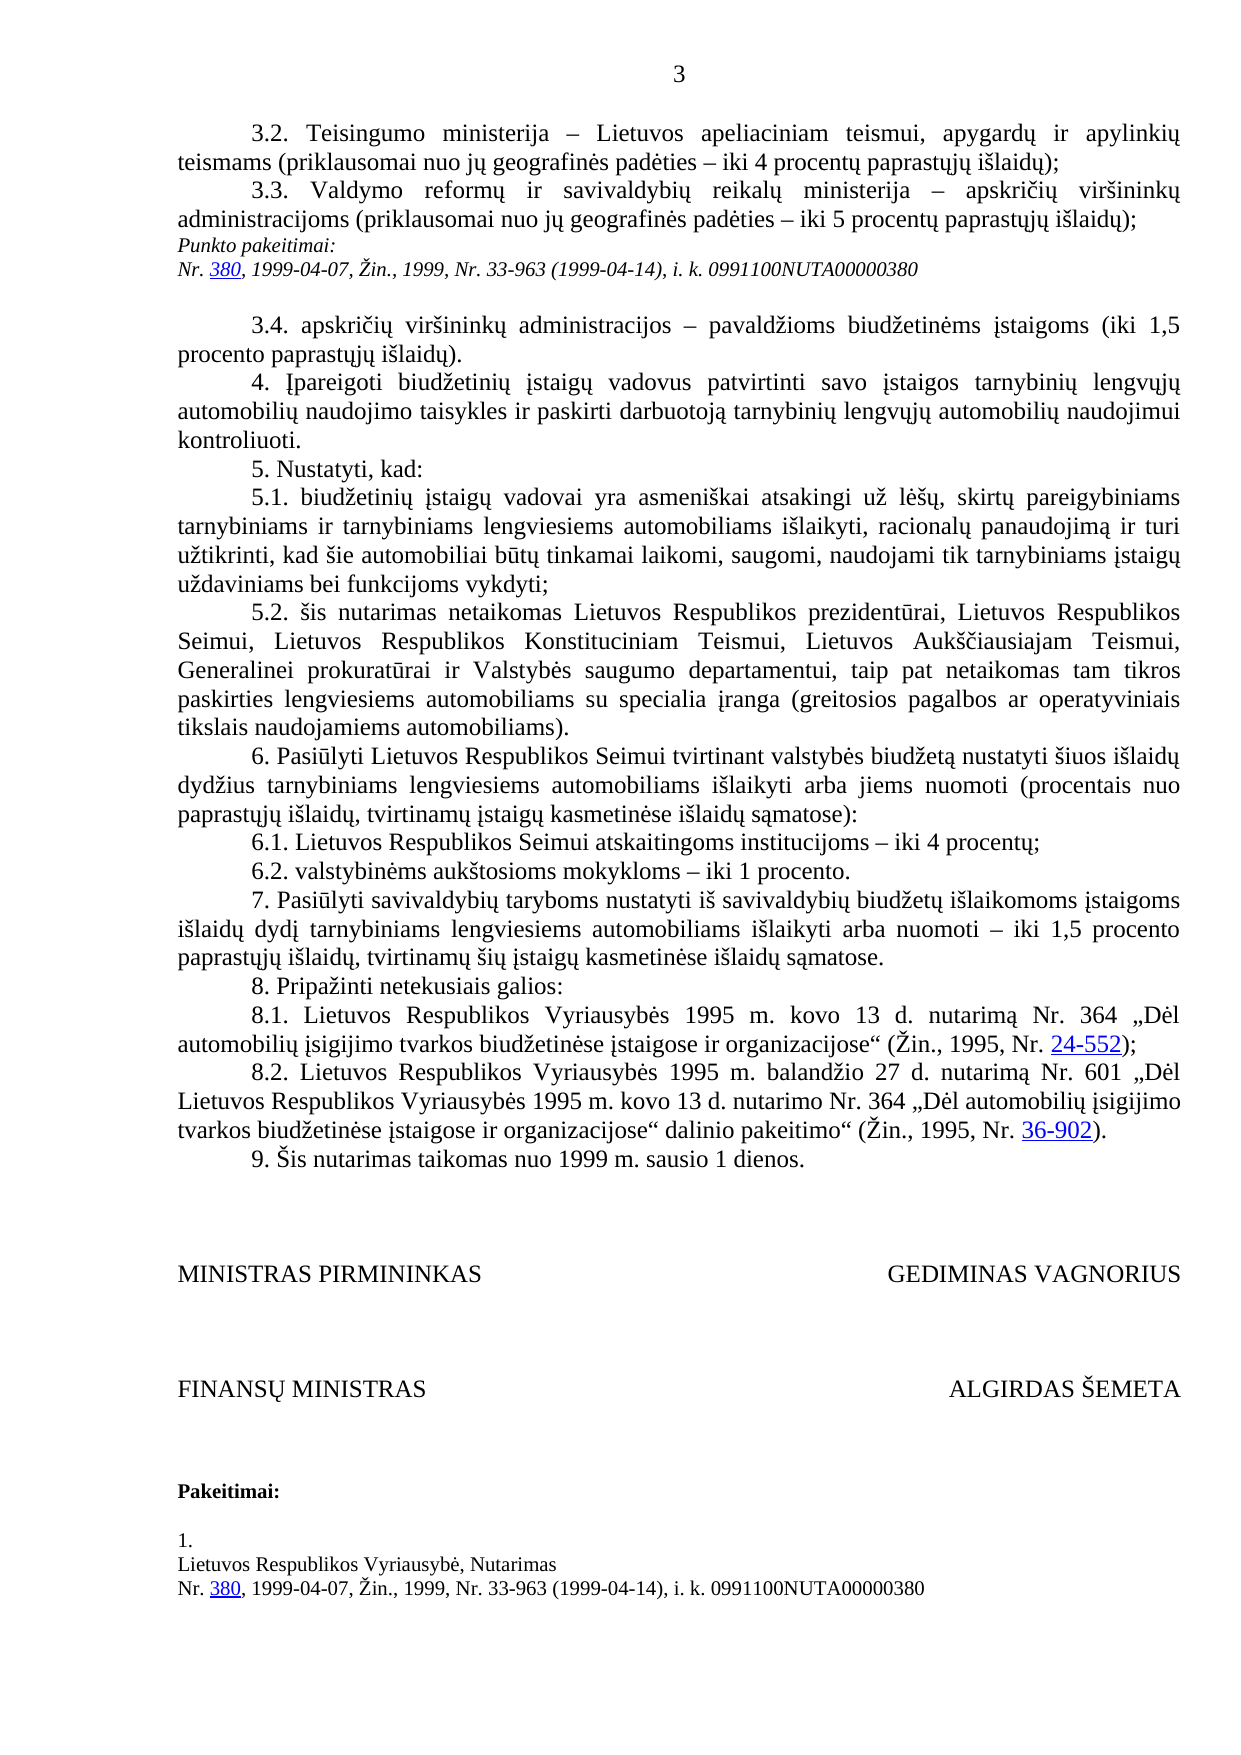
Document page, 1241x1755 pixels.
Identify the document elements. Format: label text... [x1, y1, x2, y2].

text 9. Šis nutarimas taikomas nuo 1999 m. sausio 1 dienos. [177, 1144, 1181, 1172]
text 3.2. Teisingumo ministerija – Lietuvos apeliaciniam teismui, apygardų ir apylinkių teismams (priklausomai nuo jų geografinės padėties – iki 4 procentų paprastųjų išlaidų); [177, 118, 1181, 176]
text Nr. 380, 1999-04-07, Žin., 1999, Nr. 33-963 (1999-04-14), i. k. 0991100NUTA00000380 [177, 257, 1181, 281]
text MINISTRAS PIRMININKAS GEDIMINAS VAGNORIUS [177, 1259, 1181, 1287]
text 8.2. Lietuvos Respublikos Vyriausybės 1995 m. balandžio 27 d. nutarimą Nr. 601 „Dėl Lietuvos Respublikos Vyriausybės 1995 m. kovo 13 d. nutarimo Nr. 364 „Dėl automobilių įsigijimo tvarkos biudžetinėse įstaigose ir organizacijose“ dalinio pakeitimo“ (Žin., 1995, Nr. 36-902). [177, 1057, 1181, 1144]
text 3.4. apskričių viršininkų administracijos – pavaldžioms biudžetinėms įstaigoms (iki 1,5 procento paprastųjų išlaidų). [177, 310, 1181, 367]
text 5.1. biudžetinių įstaigų vadovai yra asmeniškai atsakingi už lėšų, skirtų pareigybiniams tarnybiniams ir tarnybiniams lengviesiems automobiliams išlaikyti, racionalų panaudojimą ir turi užtikrinti, kad šie automobiliai būtų tinkamai laikomi, saugomi, naudojami tik tarnybiniams įstaigų uždaviniams bei funkcijoms vykdyti; [177, 482, 1181, 597]
text 8. Pripažinti netekusiais galios: [177, 971, 1181, 1000]
text Lietuvos Respublikos Vyriausybė, Nutarimas [177, 1552, 1181, 1576]
text 6.2. valstybinėms aukštosioms mokykloms – iki 1 procento. [177, 856, 1181, 885]
text 8.1. Lietuvos Respublikos Vyriausybės 1995 m. kovo 13 d. nutarimą Nr. 364 „Dėl automobilių įsigijimo tvarkos biudžetinėse įstaigose ir organizacijose“ (Žin., 1995, Nr. 24-552); [177, 1000, 1181, 1057]
text 7. Pasiūlyti savivaldybių taryboms nustatyti iš savivaldybių biudžetų išlaikomoms įstaigoms išlaidų dydį tarnybiniams lengviesiems automobiliams išlaikyti arba nuomoti – iki 1,5 procento paprastųjų išlaidų, tvirtinamų šių įstaigų kasmetinėse išlaidų sąmatose. [177, 885, 1181, 971]
text 5. Nustatyti, kad: [177, 454, 1181, 482]
text 3.3. Valdymo reformų ir savivaldybių reikalų ministerija – apskričių viršininkų administracijoms (priklausomai nuo jų geografinės padėties – iki 5 procentų paprastųjų išlaidų); [177, 176, 1181, 233]
text FINANSŲ MINISTRAS ALGIRDAS ŠEMETA [177, 1374, 1181, 1402]
text Punkto pakeitimai: [177, 233, 1181, 257]
text Pakeitimai: [177, 1479, 1181, 1503]
text 6. Pasiūlyti Lietuvos Respublikos Seimui tvirtinant valstybės biudžetą nustatyti šiuos išlaidų dydžius tarnybiniams lengviesiems automobiliams išlaikyti arba jiems nuomoti (procentais nuo paprastųjų išlaidų, tvirtinamų įstaigų kasmetinėse išlaidų sąmatose): [177, 741, 1181, 827]
text 1. [177, 1527, 1181, 1552]
text Nr. 380, 1999-04-07, Žin., 1999, Nr. 33-963 (1999-04-14), i. k. 0991100NUTA00000380 [177, 1576, 1181, 1600]
text 4. Įpareigoti biudžetinių įstaigų vadovus patvirtinti savo įstaigos tarnybinių lengvųjų automobilių naudojimo taisykles ir paskirti darbuotoją tarnybinių lengvųjų automobilių naudojimui kontroliuoti. [177, 367, 1181, 454]
text 5.2. šis nutarimas netaikomas Lietuvos Respublikos prezidentūrai, Lietuvos Respublikos Seimui, Lietuvos Respublikos Konstituciniam Teismui, Lietuvos Aukščiausiajam Teismui, Generalinei prokuratūrai ir Valstybės saugumo departamentui, taip pat netaikomas tam tikros paskirties lengviesiems automobiliams su specialia įranga (greitosios pagalbos ar operatyviniais tikslais naudojamiems automobiliams). [177, 597, 1181, 741]
text 6.1. Lietuvos Respublikos Seimui atskaitingoms institucijoms – iki 4 procentų; [177, 827, 1181, 856]
